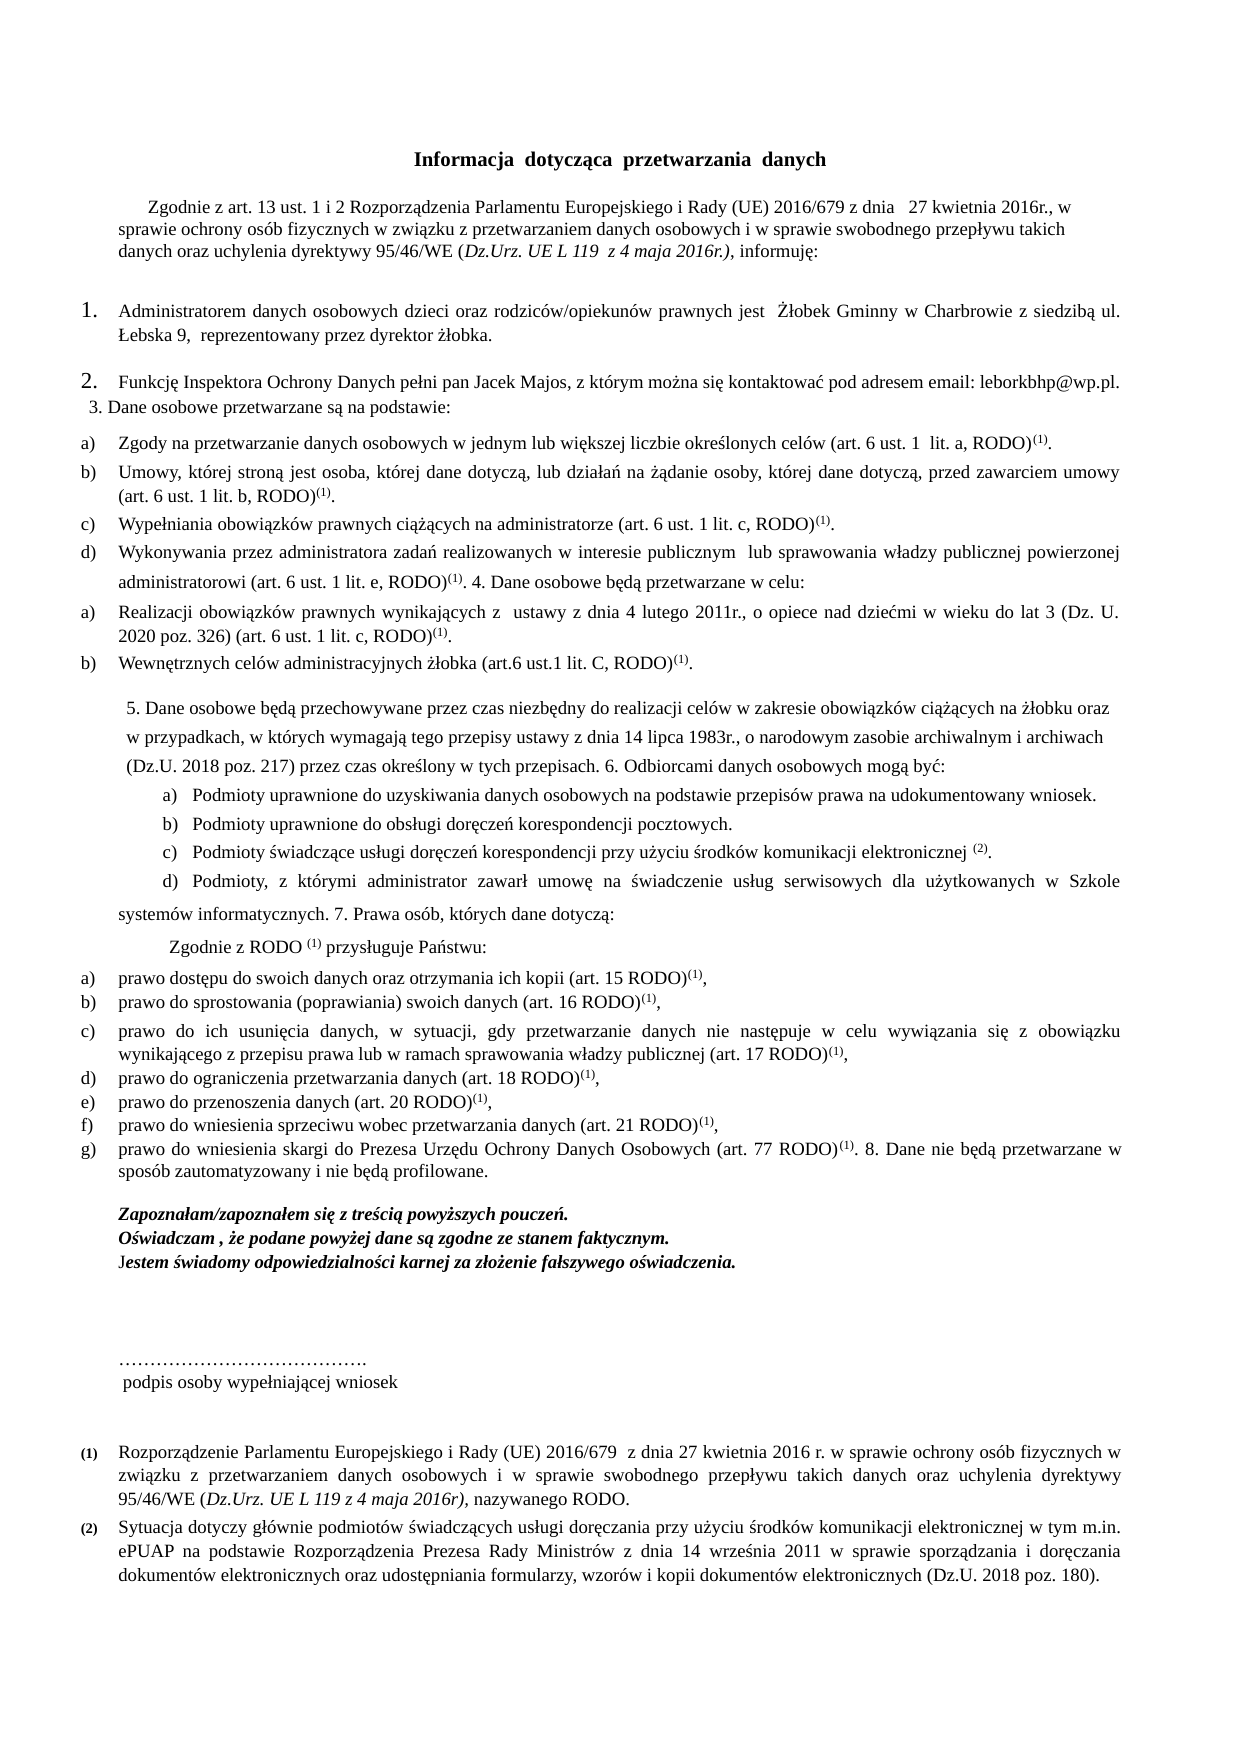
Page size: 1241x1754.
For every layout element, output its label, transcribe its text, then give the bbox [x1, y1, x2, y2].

list Podmioty świadczące usługi doręczeń korespondencji przy użyciu środków komunikacji elektronicznej (2). [118, 841, 1122, 862]
list Podmioty uprawnione do obsługi doręczeń korespondencji pocztowych. [118, 813, 1122, 834]
text 3. Dane osobowe przetwarzane są na podstawie: [88, 396, 1122, 418]
list prawo do ograniczenia przetwarzania danych (art. 18 RODO)(1), [81, 1067, 1122, 1088]
list prawo do ich usunięcia danych, w sytuacji, gdy przetwarzanie danych nie następuje w celu wywiązania się z obowiązku wynikającego z przepisu prawa lub w ramach sprawowania władzy publicznej (art. 17 RODO)(1), [81, 1020, 1122, 1065]
list prawo do wniesienia sprzeciwu wobec przetwarzania danych (art. 21 RODO)(1), [81, 1114, 1122, 1136]
list Zgody na przetwarzanie danych osobowych w jednym lub większej liczbie określonych celów (art. 6 ust. 1 lit. a, RODO)(1). [81, 432, 1122, 453]
text Oświadczam , że podane powyżej dane są zgodne ze stanem faktycznym. [118, 1227, 1122, 1248]
list Podmioty, z którymi administrator zawarł umowę na świadczenie usług serwisowych dla użytkowanych w Szkole systemów informatycznych. 7. Prawa osób, których dane dotyczą: [118, 870, 1122, 924]
text podpis osoby wypełniającej wniosek [118, 1371, 1122, 1393]
list Podmioty uprawnione do uzyskiwania danych osobowych na podstawie przepisów prawa na udokumentowany wniosek. [118, 784, 1122, 806]
list Funkcję Inspektora Ochrony Danych pełni pan Jacek Majos, z którym można się kontaktować pod adresem email: leborkbhp@wp.pl. [81, 367, 1122, 393]
text Jestem świadomy odpowiedzialności karnej za złożenie fałszywego oświadczenia. [118, 1251, 1122, 1273]
list prawo dostępu do swoich danych oraz otrzymania ich kopii (art. 15 RODO)(1), [81, 967, 1122, 989]
list Umowy, której stroną jest osoba, której dane dotyczą, lub działań na żądanie osoby, której dane dotyczą, przed zawarciem umowy (art. 6 ust. 1 lit. b, RODO)(1). [81, 461, 1122, 506]
list Administratorem danych osobowych dzieci oraz rodziców/opiekunów prawnych jest Żłobek Gminny w Charbrowie z siedzibą ul. Łebska 9, reprezentowany przez dyrektor żłobka. [81, 296, 1122, 346]
list prawo do sprostowania (poprawiania) swoich danych (art. 16 RODO)(1), [81, 991, 1122, 1012]
text Informacja dotycząca przetwarzania danych [118, 147, 1122, 171]
list Realizacji obowiązków prawnych wynikających z ustawy z dnia 4 lutego 2011r., o opiece nad dziećmi w wieku do lat 3 (Dz. U. 2020 poz. 326) (art. 6 ust. 1 lit. c, RODO)(1). [81, 601, 1122, 646]
list Wypełniania obowiązków prawnych ciążących na administratorze (art. 6 ust. 1 lit. c, RODO)(1). [81, 512, 1122, 534]
list prawo do wniesienia skargi do Prezesa Urzędu Ochrony Danych Osobowych (art. 77 RODO)(1). 8. Dane nie będą przetwarzane w sposób zautomatyzowany i nie będą profilowane. [81, 1138, 1122, 1181]
text 5. Dane osobowe będą przechowywane przez czas niezbędny do realizacji celów w zakresie obowiązków ciążących na żłobku oraz w przypadkach, w których wymagają tego przepisy ustawy z dnia 14 lipca 1983r., o narodowym zasobie archiwalnym i archiwach (Dz.U. 2018 poz. 217) przez czas określony w tych przepisach. 6. Odbiorcami danych osobowych mogą być: [126, 697, 1122, 777]
text Zgodnie z RODO (1) przysługuje Państwu: [169, 936, 1122, 958]
list Sytuacja dotyczy głównie podmiotów świadczących usługi doręczania przy użyciu środków komunikacji elektronicznej w tym m.in. ePUAP na podstawie Rozporządzenia Prezesa Rady Ministrów z dnia 14 września 2011 w sprawie sporządzania i doręczania dokumentów elektronicznych oraz udostępniania formularzy, wzorów i kopii dokumentów elektronicznych (Dz.U. 2018 poz. 180). [81, 1516, 1123, 1585]
list Wykonywania przez administratora zadań realizowanych w interesie publicznym lub sprawowania władzy publicznej powierzonej administratorowi (art. 6 ust. 1 lit. e, RODO)(1). 4. Dane osobowe będą przetwarzane w celu: [81, 541, 1122, 592]
list Rozporządzenie Parlamentu Europejskiego i Rady (UE) 2016/679 z dnia 27 kwietnia 2016 r. w sprawie ochrony osób fizycznych w związku z przetwarzaniem danych osobowych i w sprawie swobodnego przepływu takich danych oraz uchylenia dyrektywy 95/46/WE (Dz.Urz. UE L 119 z 4 maja 2016r), nazywanego RODO. [81, 1441, 1123, 1509]
list prawo do przenoszenia danych (art. 20 RODO)(1), [81, 1091, 1122, 1112]
text Zgodnie z art. 13 ust. 1 i 2 Rozporządzenia Parlamentu Europejskiego i Rady (UE) 2016/679 z dnia 27 kwietnia 2016r., w sprawie ochrony osób fizycznych w związku z przetwarzaniem danych osobowych i w sprawie swobodnego przepływu takich danych oraz uchylenia dyrektywy 95/46/WE (Dz.Urz. UE L 119 z 4 maja 2016r.), informuję: [118, 196, 1122, 261]
list Wewnętrznych celów administracyjnych żłobka (art.6 ust.1 lit. C, RODO)(1). [81, 652, 1122, 673]
text Zapoznałam/zapoznałem się z treścią powyższych pouczeń. [118, 1203, 1122, 1224]
text …………………………………. [118, 1348, 1122, 1370]
